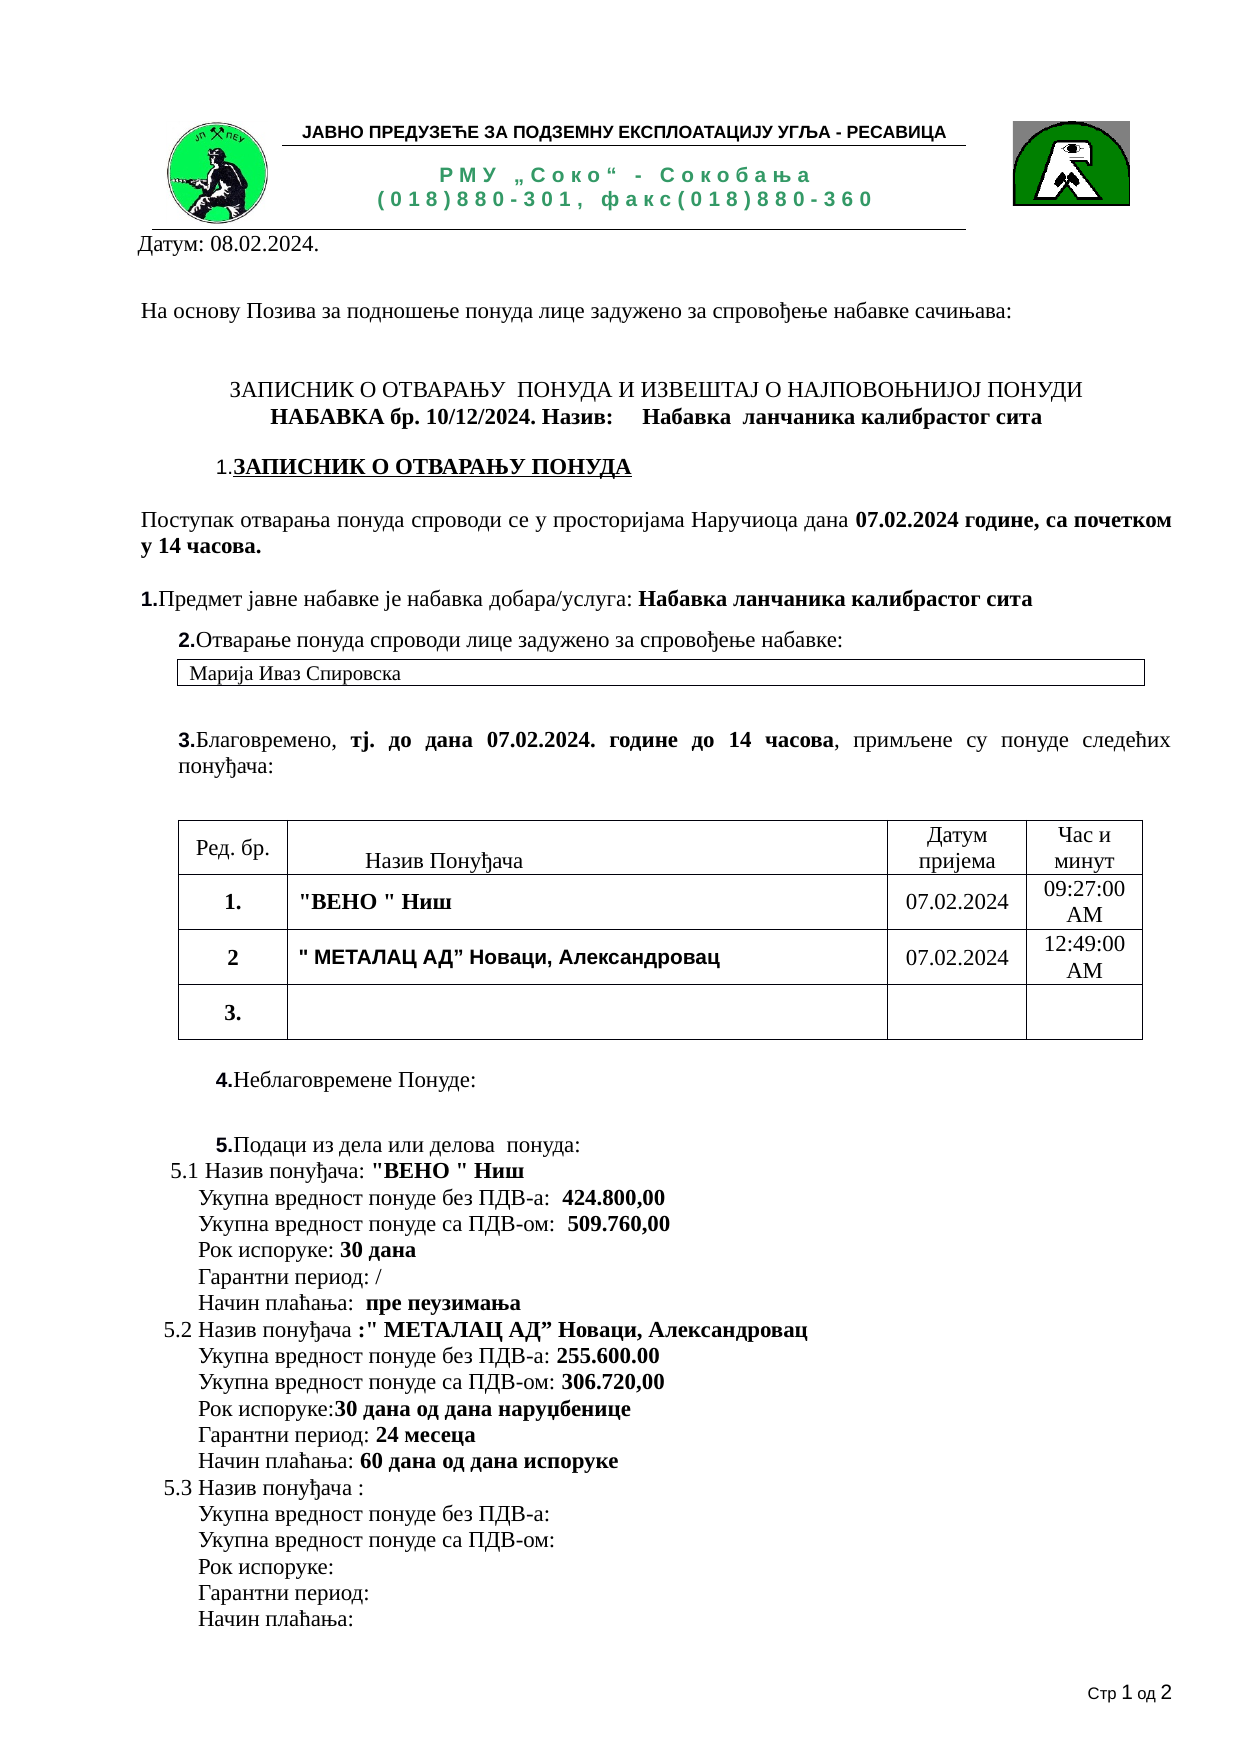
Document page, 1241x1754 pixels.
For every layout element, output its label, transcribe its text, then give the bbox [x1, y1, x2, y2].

text Укупна вредност понуде са ПДВ-ом: [141, 1526, 1172, 1553]
table_header Ред. бр. [179, 821, 287, 873]
text Начин плаћања: 60 дана од дана испоруке [141, 1447, 1172, 1474]
text Поступак отварања понуда спроводи се у просторијама Наручиоца дана 07.02.2024 године, са почетком у 14 часова. [141, 506, 1172, 558]
text Гарантни период: / [141, 1263, 1172, 1289]
text 5.1 Назив понуђача: "ВЕНО " Ниш [170, 1157, 1172, 1184]
list Подаци из дела или делова понуда: [216, 1131, 1172, 1157]
text Рок испоруке:30 дана од дана наруџбенице [141, 1395, 1172, 1421]
text Гарантни период: [141, 1579, 1172, 1606]
table_header [966, 122, 1177, 229]
table_cell "ВЕНО " Ниш [288, 875, 887, 929]
list Благовремено, тј. до дана 07.02.2024. године до 14 часова, примљене су понуде следећих понуђача: [178, 726, 1172, 779]
table_cell 09:27:00 АM [1027, 875, 1142, 929]
table_header Марија Иваз Спировска [178, 660, 1144, 684]
text 5.3 Назив понуђача : [141, 1474, 1172, 1500]
text Укупна вредност понуде са ПДВ-ом: 306.720,00 [141, 1368, 1172, 1395]
table_cell 3. [179, 985, 287, 1039]
picture [166, 121, 268, 224]
text ЗАПИСНИК О ОТВАРАЊУ ПОНУДА И ИЗВЕШТАЈ О НАЈПОВОЊНИЈОЈ ПОНУДИ [141, 376, 1172, 403]
table_cell 07.02.2024 [888, 875, 1026, 929]
text НАБАВКА бр. 10/12/2024. Назив: Набавка ланчаника калибрастог сита [141, 403, 1172, 429]
table_header Датум пријема [888, 821, 1026, 873]
text Датум: 08.02.2024. [103, 230, 1174, 257]
table_cell 07.02.2024 [888, 930, 1026, 984]
text Рок испоруке: 30 дана [141, 1237, 1172, 1263]
table_cell РМУ „Соко“ - Сокобања (018)880-301, факс(018)880-360 [282, 146, 966, 229]
table_cell 1. [179, 875, 287, 929]
table_cell 12:49:00 АM [1027, 930, 1142, 984]
table_header Назив Понуђача [288, 821, 887, 873]
text Укупна вредност понуде без ПДВ-а: 255.600.00 [141, 1342, 1172, 1368]
list Неблаговремене Понуде: [216, 1066, 1172, 1093]
table_cell [288, 985, 887, 1039]
text На основу Позива за подношење понуда лице задужено за спровођење набавке сачињава: [141, 297, 1172, 324]
table_header Час и минут [1027, 821, 1142, 873]
text Рок испоруке: [141, 1553, 1172, 1579]
table_cell [888, 985, 1026, 1039]
text Укупна вредност понуде без ПДВ-а: [141, 1500, 1172, 1526]
table_cell [1027, 985, 1142, 1039]
picture [1012, 121, 1130, 206]
text Начин плаћања: [141, 1606, 1172, 1632]
text Укупна вредност понуде без ПДВ-а: 424.800,00 [141, 1184, 1172, 1210]
table_header ЈАВНО ПРЕДУЗЕЋЕ ЗА ПОДЗЕМНУ ЕКСПЛОАТАЦИЈУ УГЉА - РЕСАВИЦА [282, 122, 966, 144]
table_header [152, 122, 282, 229]
list Предмет јавне набавке је набавка добара/услуга: Набавка ланчаника калибрастог сита [141, 585, 1172, 611]
list ЗАПИСНИК О ОТВАРАЊУ ПОНУДА [216, 453, 1172, 479]
text Укупна вредност понуде са ПДВ-ом: 509.760,00 [141, 1210, 1172, 1237]
list Отварање понуда спроводи лице задужено за спровођење набавке: [178, 626, 1172, 652]
text Начин плаћања: пре пеузимања [141, 1289, 1172, 1316]
table_cell 2 [179, 930, 287, 984]
table_cell " МЕТАЛАЦ АД” Новаци, Александровац [288, 930, 887, 984]
text 5.2 Назив понуђача :" МЕТАЛАЦ АД” Новаци, Александровац [141, 1316, 1172, 1342]
text Гарантни период: 24 месеца [141, 1421, 1172, 1447]
